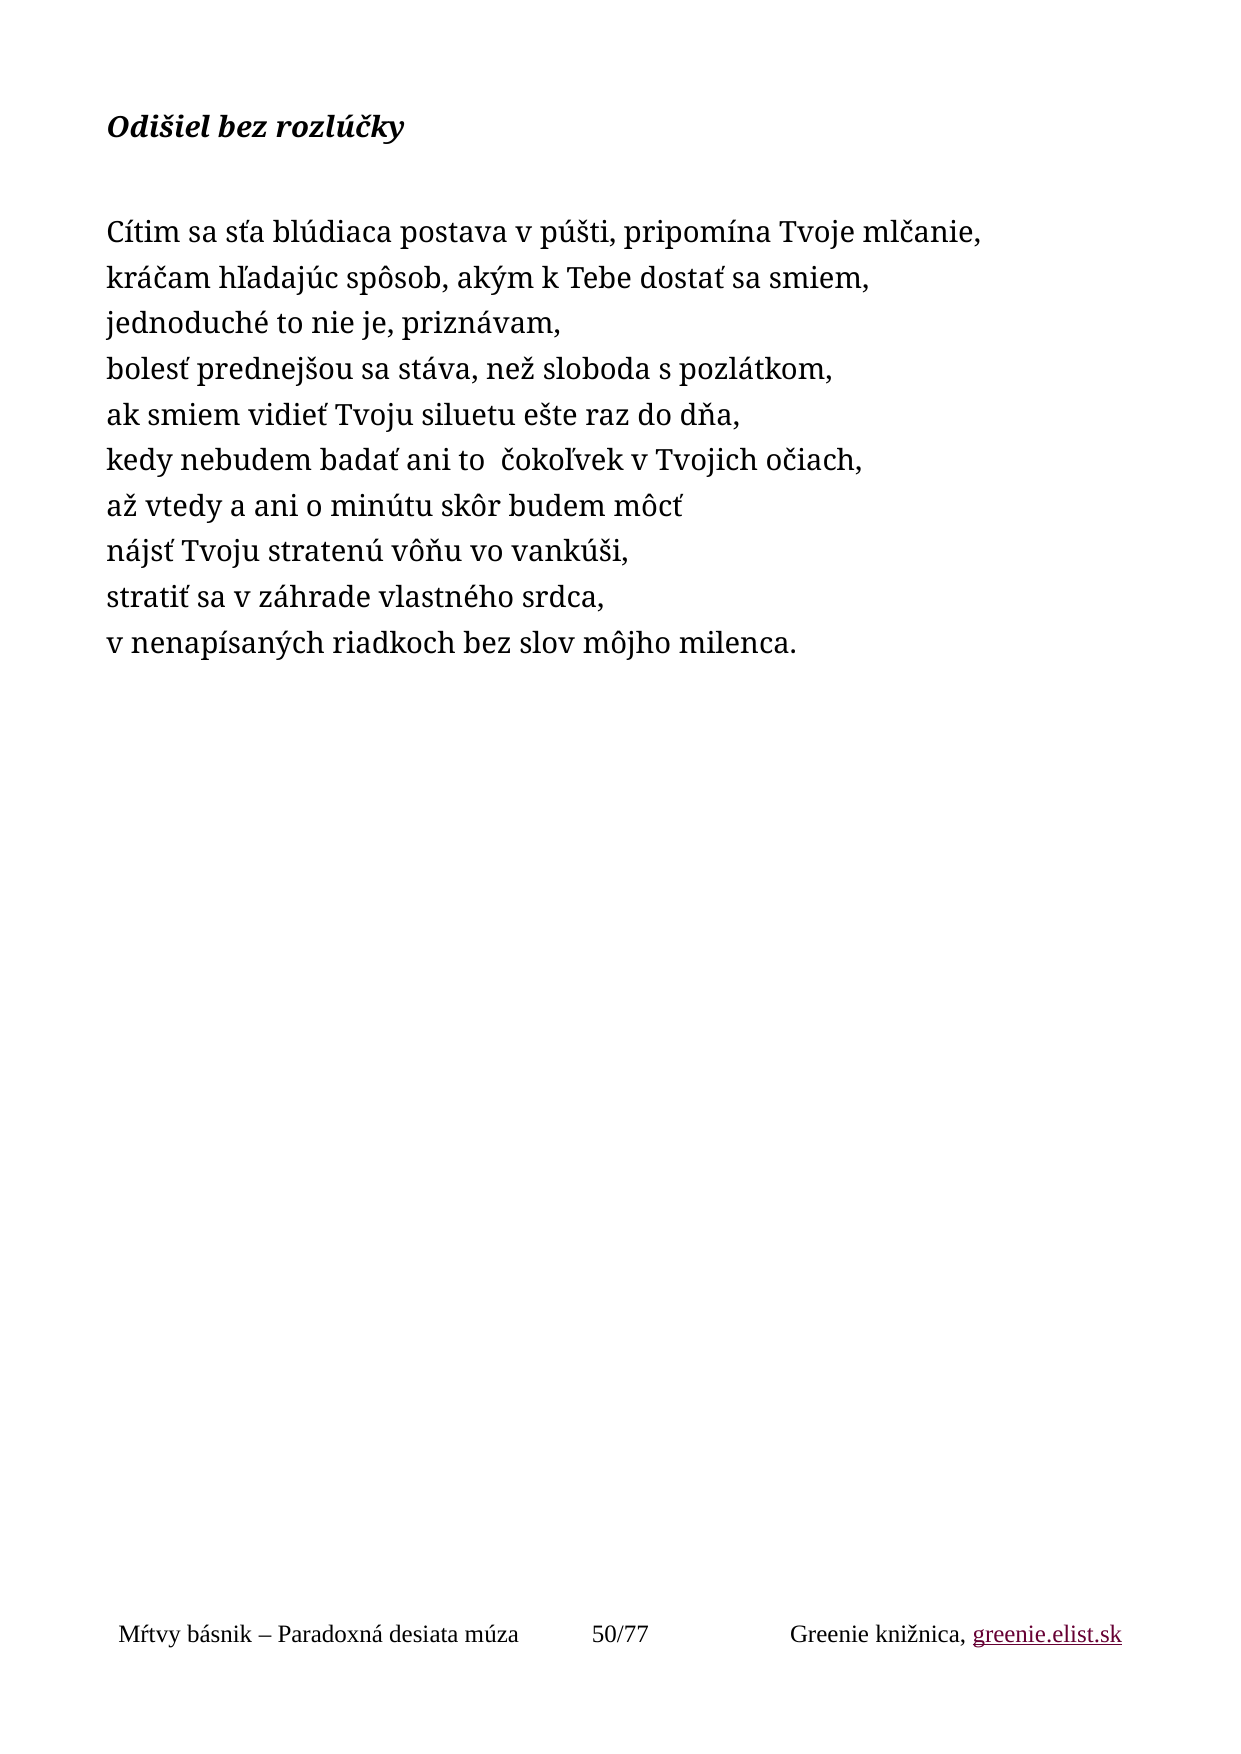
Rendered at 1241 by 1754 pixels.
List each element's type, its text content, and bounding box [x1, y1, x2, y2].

text kedy nebudem badať ani to čokoľvek v Tvojich očiach, [106, 439, 1134, 479]
subtitle Odišiel bez rozlúčky [106, 106, 1134, 146]
text kráčam hľadajúc spôsob, akým k Tebe dostať sa smiem, [106, 257, 1134, 297]
text jednoduché to nie je, priznávam, [106, 303, 1134, 342]
text stratiť sa v záhrade vlastného srdca, [106, 576, 1134, 616]
text až vtedy a ani o minútu skôr budem môcť [106, 485, 1134, 525]
text v nenapísaných riadkoch bez slov môjho milenca. [106, 622, 1134, 662]
text bolesť prednejšou sa stáva, než sloboda s pozlátkom, [106, 348, 1134, 388]
text ak smiem vidieť Tvoju siluetu ešte raz do dňa, [106, 394, 1134, 433]
text Cítim sa sťa blúdiaca postava v púšti, pripomína Tvoje mlčanie, [106, 211, 1134, 251]
text nájsť Tvoju stratenú vôňu vo vankúši, [106, 531, 1134, 570]
